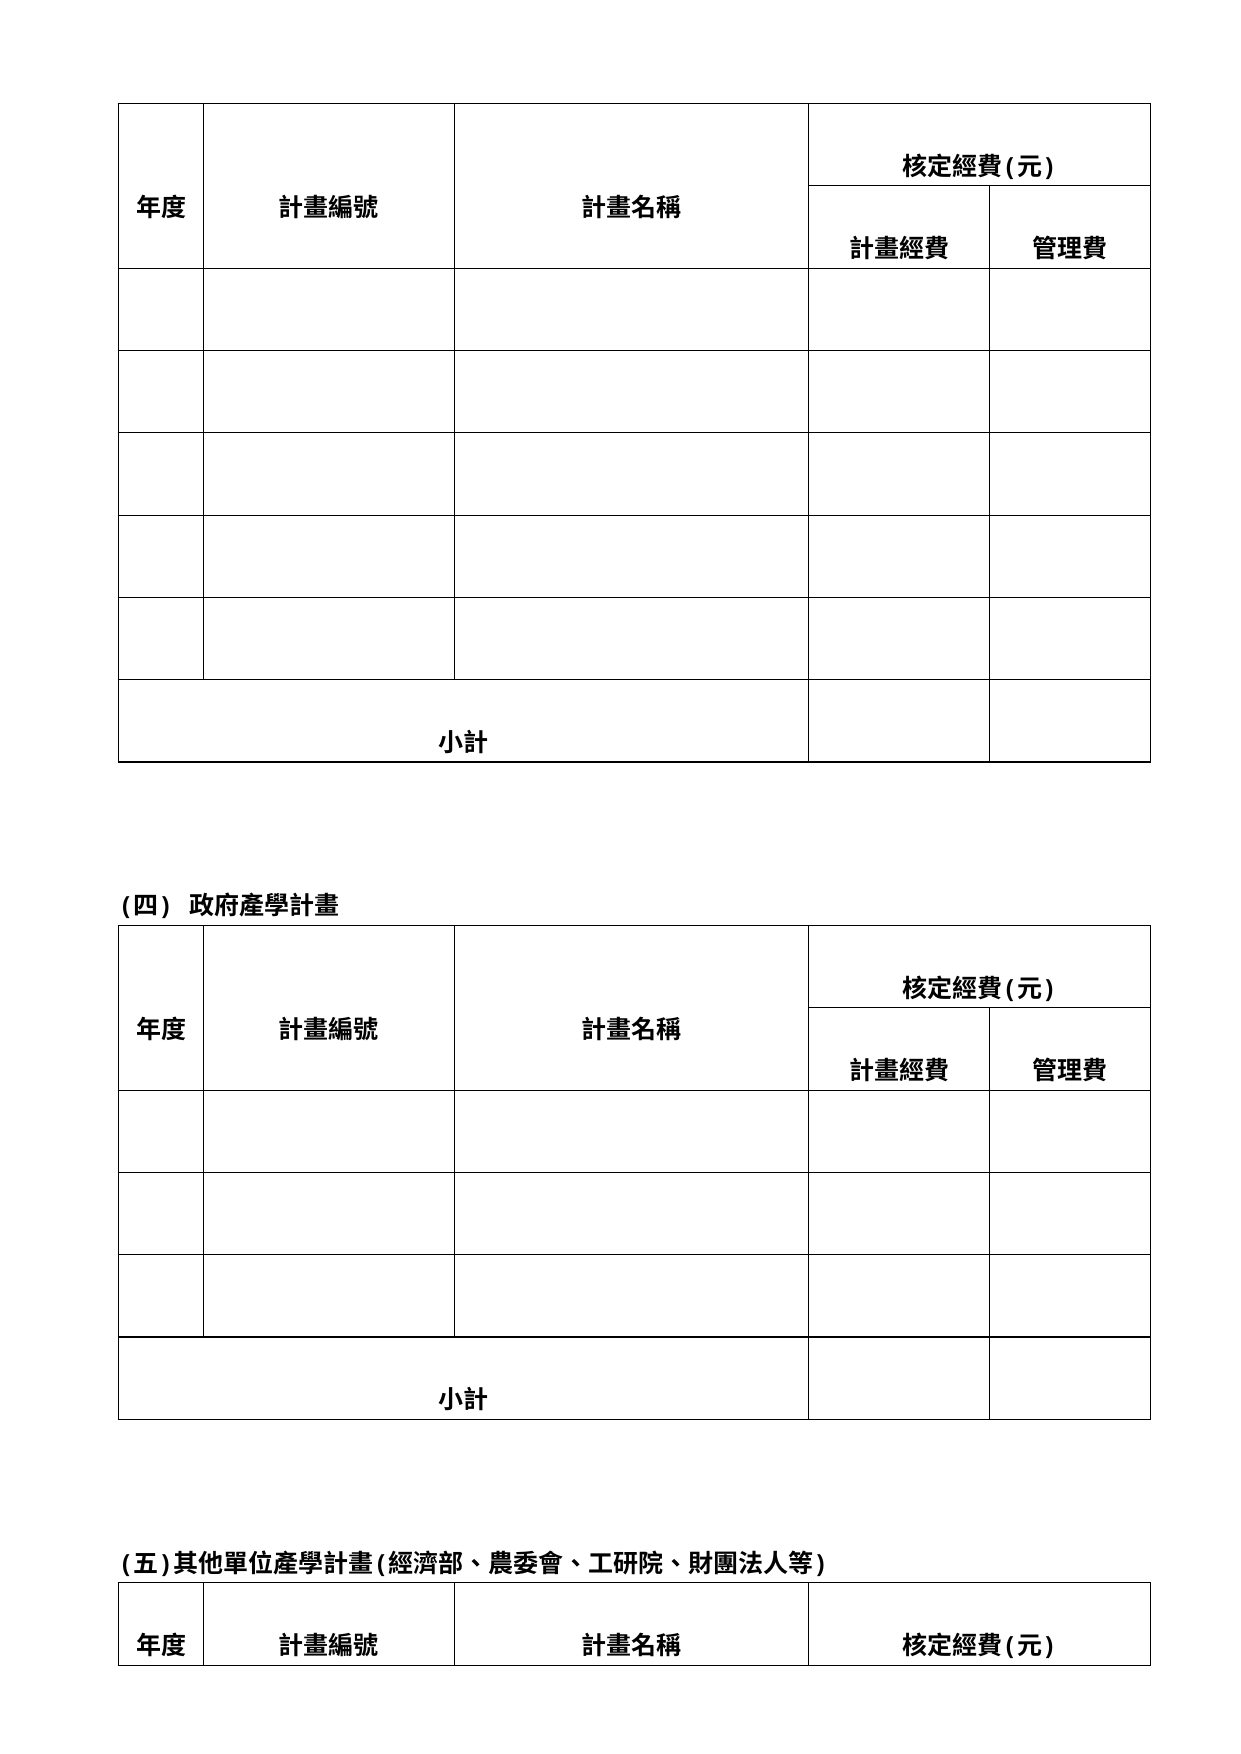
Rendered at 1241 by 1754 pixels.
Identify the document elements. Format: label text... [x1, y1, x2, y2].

table_cell [809, 433, 989, 514]
table_cell [455, 598, 808, 679]
table_cell [204, 351, 454, 432]
table_cell [809, 1338, 989, 1419]
table_cell [119, 1091, 203, 1172]
table_cell 小計 [119, 1338, 808, 1419]
table_header 計畫編號 [204, 1583, 454, 1664]
table_cell [809, 598, 989, 679]
table_cell [455, 1255, 808, 1336]
table_cell [204, 1255, 454, 1336]
table_cell [990, 680, 1150, 761]
table_header 核定經費(元) [809, 1583, 1150, 1664]
table_cell [119, 351, 203, 432]
table_cell [119, 1173, 203, 1254]
table_cell [204, 1173, 454, 1254]
table_cell [455, 1091, 808, 1172]
table_cell [119, 598, 203, 679]
table_cell [455, 269, 808, 350]
table_header 計畫名稱 [455, 926, 808, 1089]
table_cell [204, 598, 454, 679]
table_cell [119, 1255, 203, 1336]
table_cell [809, 1091, 989, 1172]
table_cell [990, 598, 1150, 679]
table_header 計畫編號 [204, 104, 454, 268]
table_cell [809, 1255, 989, 1336]
table_cell [990, 1091, 1150, 1172]
text (五)其他單位產學計畫(經濟部、農委會、工研院、財團法人等) [118, 1520, 1122, 1582]
table_cell [990, 269, 1150, 350]
table_cell [809, 351, 989, 432]
table_cell [455, 433, 808, 514]
table_header 核定經費(元) [809, 926, 1150, 1007]
table_cell [809, 680, 989, 761]
table_cell [990, 516, 1150, 597]
table_cell 管理費 [990, 186, 1150, 268]
table_cell [990, 1255, 1150, 1336]
table_cell [119, 269, 203, 350]
table_cell [990, 1173, 1150, 1254]
table_header 計畫名稱 [455, 104, 808, 268]
table_cell [990, 1338, 1150, 1419]
table_cell [204, 269, 454, 350]
table_header 年度 [119, 1583, 203, 1664]
table_cell [119, 516, 203, 597]
table_cell [990, 433, 1150, 514]
table_header 計畫編號 [204, 926, 454, 1089]
table_cell [455, 351, 808, 432]
table_cell 計畫經費 [809, 186, 989, 268]
table_cell 計畫經費 [809, 1008, 989, 1089]
table_cell [455, 516, 808, 597]
table_cell 小計 [119, 680, 808, 761]
table_cell [809, 269, 989, 350]
table_cell [204, 433, 454, 514]
table_cell [990, 351, 1150, 432]
table_cell [809, 516, 989, 597]
table_cell [455, 1173, 808, 1254]
table_header 年度 [119, 104, 203, 268]
table_header 核定經費(元) [809, 104, 1150, 185]
table_header 計畫名稱 [455, 1583, 808, 1664]
table_cell [204, 1091, 454, 1172]
table_cell 管理費 [990, 1008, 1150, 1089]
table_cell [204, 516, 454, 597]
table_header 年度 [119, 926, 203, 1089]
text (四) 政府產學計畫 [118, 862, 1122, 925]
table_cell [809, 1173, 989, 1254]
table_cell [119, 433, 203, 514]
